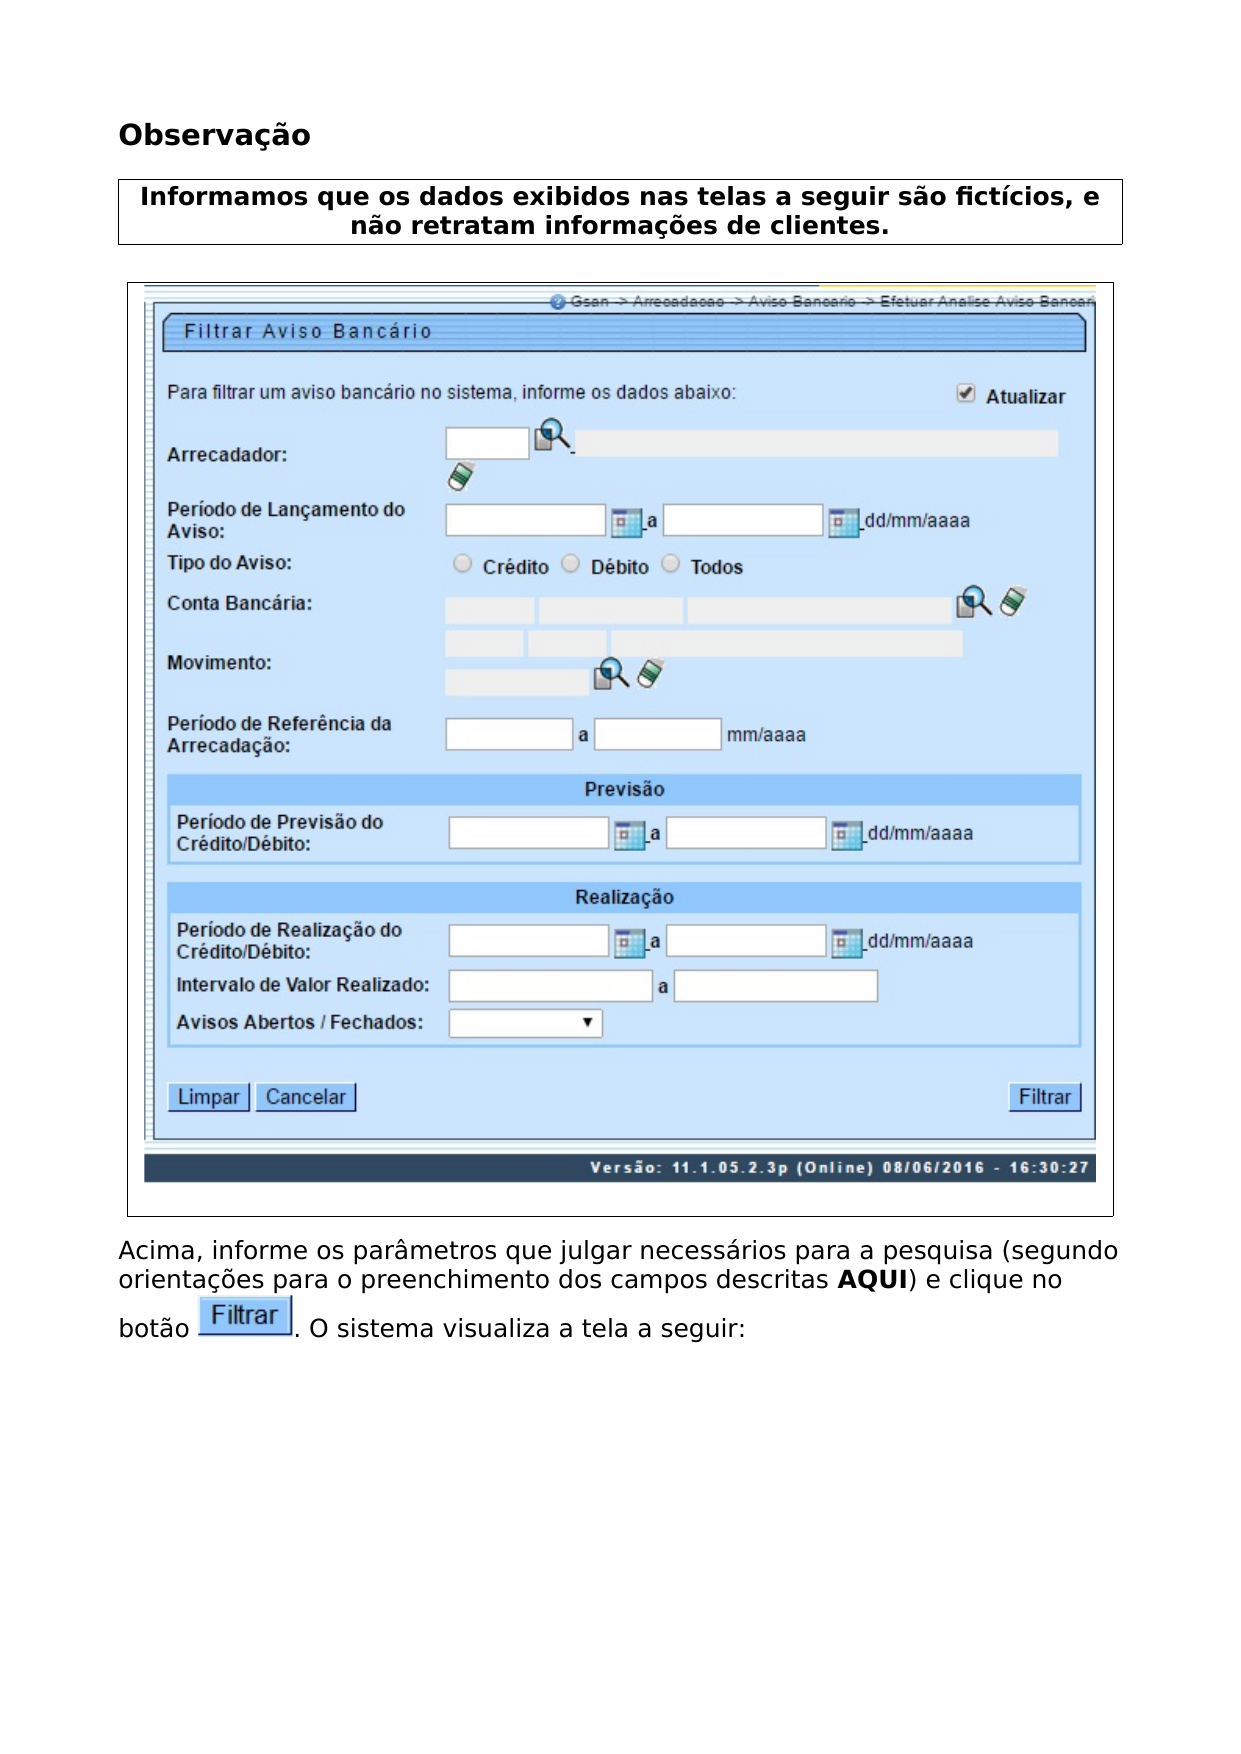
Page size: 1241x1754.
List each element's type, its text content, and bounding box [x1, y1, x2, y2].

picture [144, 285, 1096, 1184]
text Acima, informe os parâmetros que julgar necessários para a pesquisa (segundo orientações para o preenchimento dos campos descritas AQUI) e clique no botão . O sistema visualiza a tela a seguir: [118, 1225, 1122, 1343]
subtitle Observação [118, 118, 1122, 152]
picture [197, 1295, 293, 1337]
table_header Informamos que os dados exibidos nas telas a seguir são fictícios, e não retratam informações de clientes. [119, 180, 1122, 244]
table_header [128, 283, 1113, 1216]
